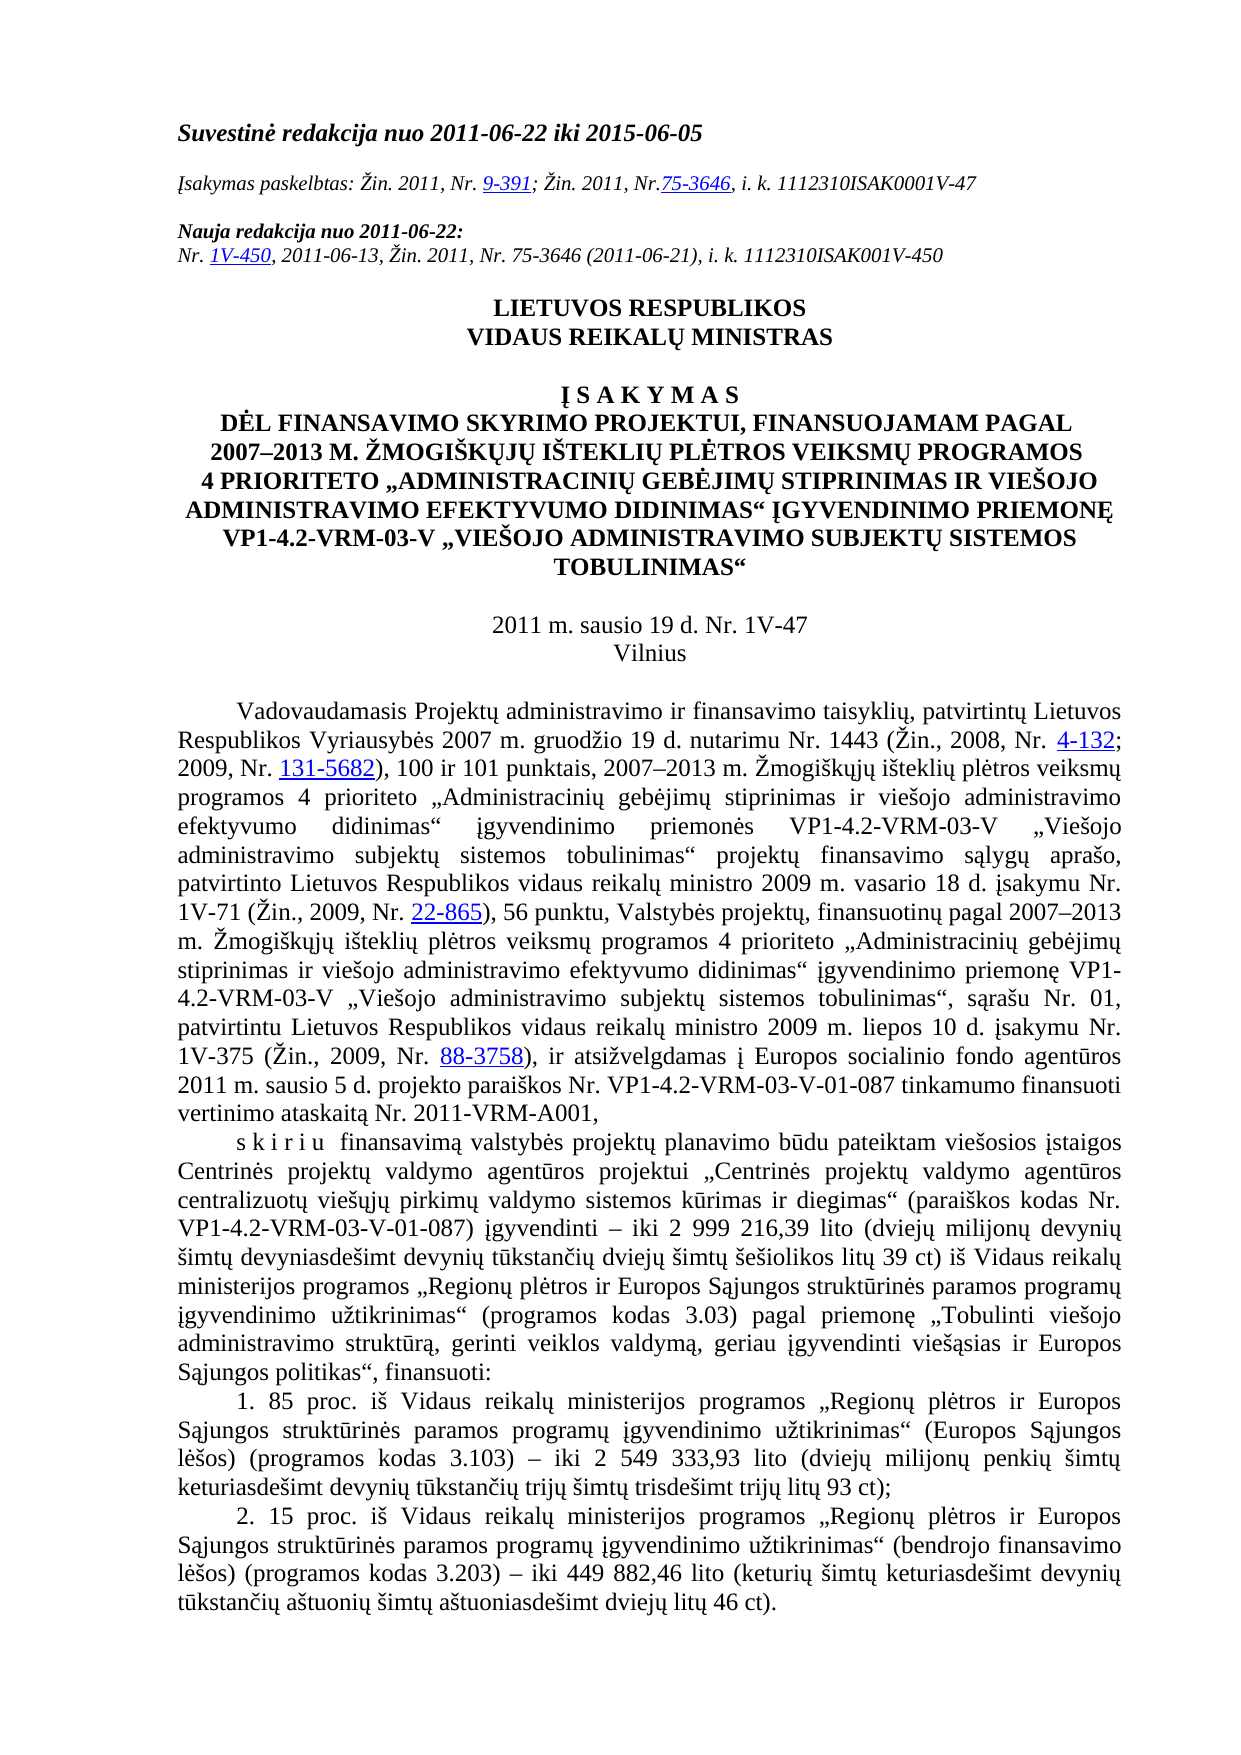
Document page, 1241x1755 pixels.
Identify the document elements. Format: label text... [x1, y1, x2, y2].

text 2. 15 proc. iš Vidaus reikalų ministerijos programos „Regionų plėtros ir Europos Sąjungos struktūrinės paramos programų įgyvendinimo užtikrinimas“ (bendrojo finansavimo lėšos) (programos kodas 3.203) – iki 449 882,46 lito (keturių šimtų keturiasdešimt devynių tūkstančių aštuonių šimtų aštuoniasdešimt dviejų litų 46 ct). [177, 1501, 1122, 1616]
text ĮSAKYMAS [177, 380, 1122, 408]
text Suvestinė redakcija nuo 2011-06-22 iki 2015-06-05 [177, 118, 1122, 147]
text 2011 m. sausio 19 d. Nr. 1V-47 [177, 610, 1122, 638]
text Vilnius [177, 638, 1122, 667]
text Nauja redakcija nuo 2011-06-22: [177, 219, 1122, 243]
text DĖL FINANSAVIMO SKYRIMO PROJEKTUI, FINANSUOJAMAM PAGAL 2007–2013 M. Žmogiškųjų išteklių plėtros veiksmų programos 4 prioriteto „Administracinių gebėjimų stiprinimas ir viešojo administravimo efektyvumo didinimas“ ĮGYVENDINIMO priemonĘ VP1-4.2-VRM-03-V „VIEŠOJO ADMINISTRAVIMO SUBJEKTŲ SISTEMOS TOBULINIMAS“ [177, 408, 1122, 581]
text Nr. 1V-450, 2011-06-13, Žin. 2011, Nr. 75-3646 (2011-06-21), i. k. 1112310ISAK001V-450 [177, 243, 1122, 267]
text Vadovaudamasis Projektų administravimo ir finansavimo taisyklių, patvirtintų Lietuvos Respublikos Vyriausybės 2007 m. gruodžio 19 d. nutarimu Nr. 1443 (Žin., 2008, Nr. 4-132; 2009, Nr. 131-5682), 100 ir 101 punktais, 2007–2013 m. Žmogiškųjų išteklių plėtros veiksmų programos 4 prioriteto „Administracinių gebėjimų stiprinimas ir viešojo administravimo efektyvumo didinimas“ įgyvendinimo priemonės VP1-4.2-VRM-03-V „Viešojo administravimo subjektų sistemos tobulinimas“ projektų finansavimo sąlygų aprašo, patvirtinto Lietuvos Respublikos vidaus reikalų ministro 2009 m. vasario 18 d. įsakymu Nr. 1V-71 (Žin., 2009, Nr. 22-865), 56 punktu, Valstybės projektų, finansuotinų pagal 2007–2013 m. Žmogiškųjų išteklių plėtros veiksmų programos 4 prioriteto „Administracinių gebėjimų stiprinimas ir viešojo administravimo efektyvumo didinimas“ įgyvendinimo priemonę VP1-4.2-VRM-03-V „Viešojo administravimo subjektų sistemos tobulinimas“, sąrašu Nr. 01, patvirtintu Lietuvos Respublikos vidaus reikalų ministro 2009 m. liepos 10 d. įsakymu Nr. 1V-375 (Žin., 2009, Nr. 88-3758), ir atsižvelgdamas į Europos socialinio fondo agentūros 2011 m. sausio 5 d. projekto paraiškos Nr. VP1-4.2-VRM-03-V-01-087 tinkamumo finansuoti vertinimo ataskaitą Nr. 2011-VRM-A001, [177, 696, 1122, 1127]
text skiriu finansavimą valstybės projektų planavimo būdu pateiktam viešosios įstaigos Centrinės projektų valdymo agentūros projektui „Centrinės projektų valdymo agentūros centralizuotų viešųjų pirkimų valdymo sistemos kūrimas ir diegimas“ (paraiškos kodas Nr. VP1-4.2-VRM-03-V-01-087) įgyvendinti – iki 2 999 216,39 lito (dviejų milijonų devynių šimtų devyniasdešimt devynių tūkstančių dviejų šimtų šešiolikos litų 39 ct) iš Vidaus reikalų ministerijos programos „Regionų plėtros ir Europos Sąjungos struktūrinės paramos programų įgyvendinimo užtikrinimas“ (programos kodas 3.03) pagal priemonę „Tobulinti viešojo administravimo struktūrą, gerinti veiklos valdymą, geriau įgyvendinti viešąsias ir Europos Sąjungos politikas“, finansuoti: [177, 1127, 1122, 1386]
text 1. 85 proc. iš Vidaus reikalų ministerijos programos „Regionų plėtros ir Europos Sąjungos struktūrinės paramos programų įgyvendinimo užtikrinimas“ (Europos Sąjungos lėšos) (programos kodas 3.103) – iki 2 549 333,93 lito (dviejų milijonų penkių šimtų keturiasdešimt devynių tūkstančių trijų šimtų trisdešimt trijų litų 93 ct); [177, 1386, 1122, 1501]
text Įsakymas paskelbtas: Žin. 2011, Nr. 9-391; Žin. 2011, Nr.75-3646, i. k. 1112310ISAK0001V-47 [177, 171, 1122, 195]
text VIDAUS REIKALŲ MINISTRAS [177, 322, 1122, 351]
text LIETUVOS RESPUBLIKOS [177, 293, 1122, 322]
